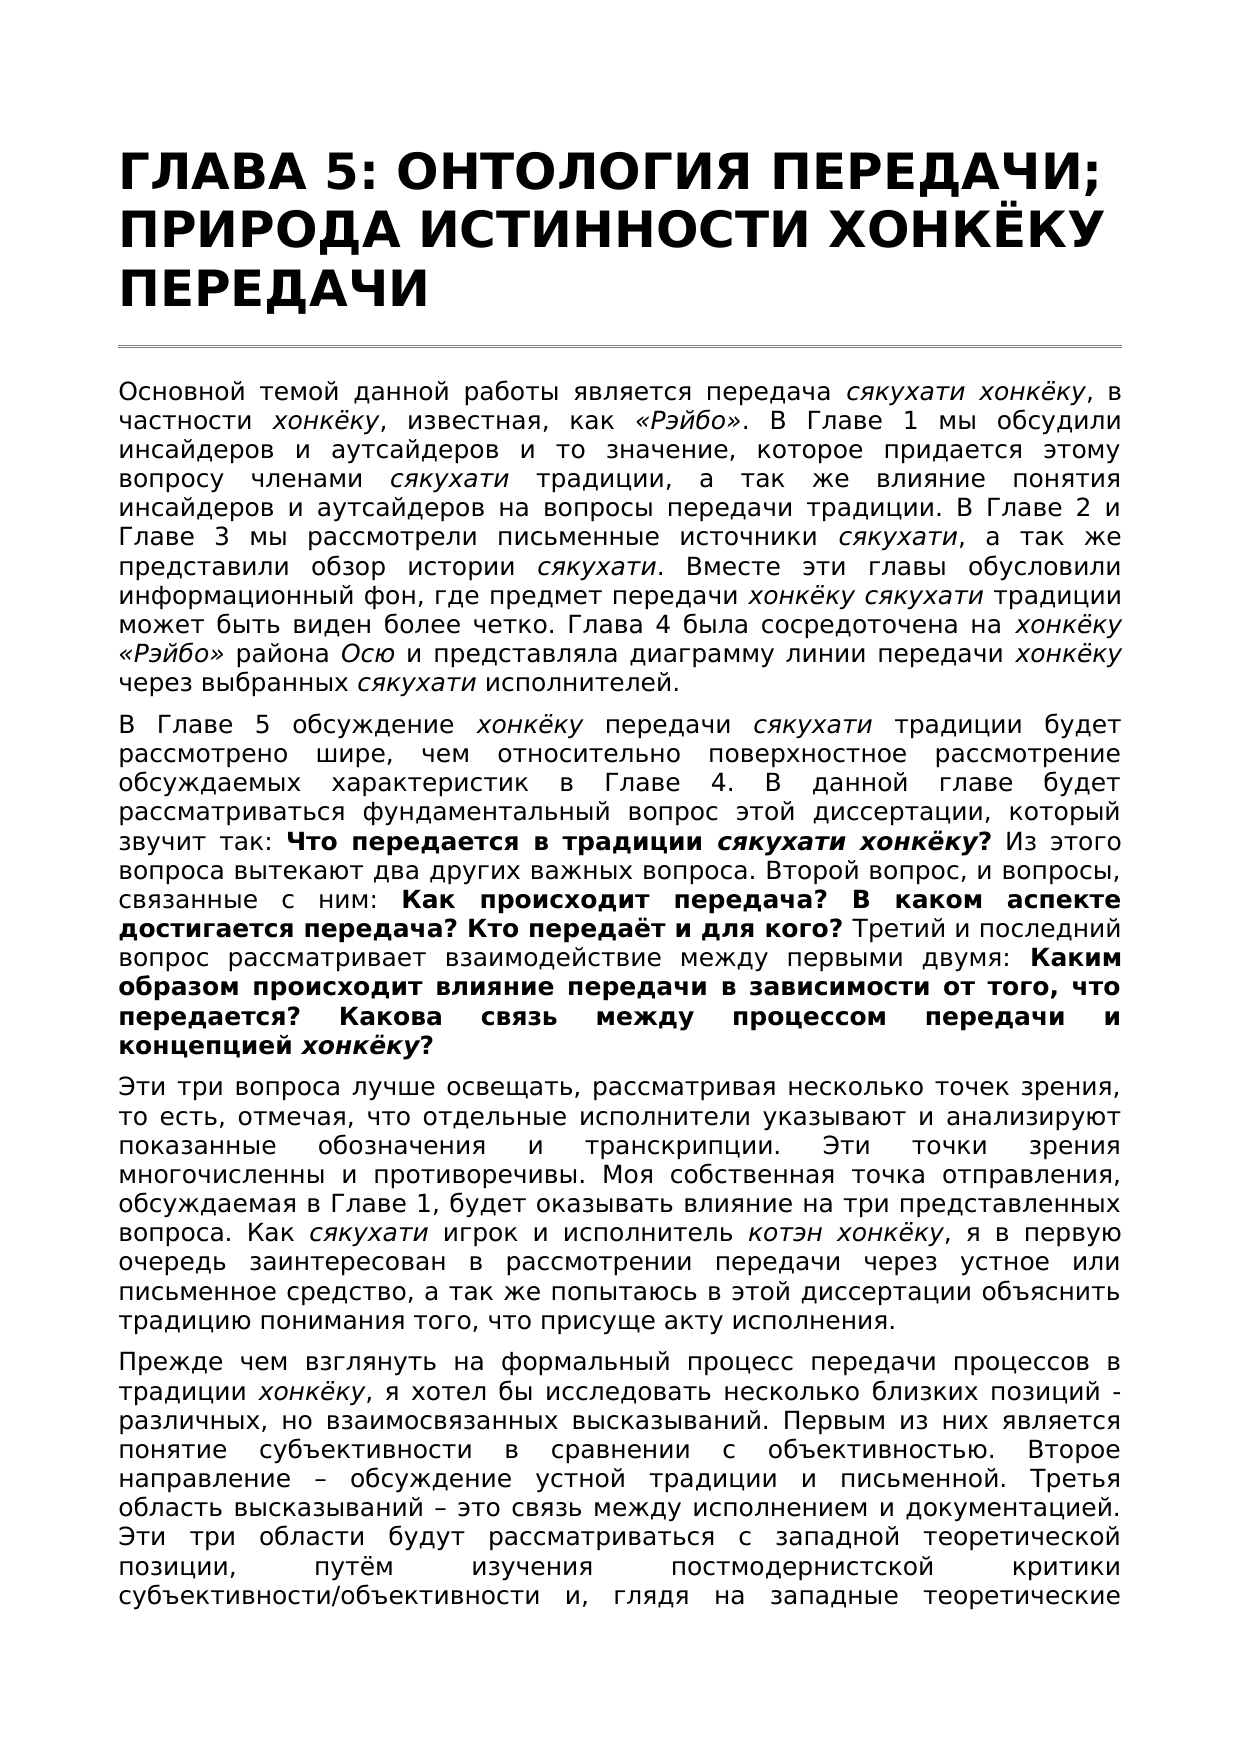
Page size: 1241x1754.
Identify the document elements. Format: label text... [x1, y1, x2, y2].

text Основной темой данной работы является передача сякухати хонкёку, в частности хонкёку, известная, как «Рэйбо». В Главе 1 мы обсудили инсайдеров и аутсайдеров и то значение, которое придается этому вопросу членами сякухати традиции, а так же влияние понятия инсайдеров и аутсайдеров на вопросы передачи традиции. В Главе 2 и Главе 3 мы рассмотрели письменные источники сякухати, а так же представили обзор истории сякухати. Вместе эти главы обусловили информационный фон, где предмет передачи хонкёку сякухати традиции может быть виден более четко. Глава 4 была сосредоточена на хонкёку «Рэйбо» района Осю и представляла диаграмму линии передачи хонкёку через выбранных сякухати исполнителей. [118, 377, 1122, 697]
text В Главе 5 обсуждение хонкёку передачи сякухати традиции будет рассмотрено шире, чем относительно поверхностное рассмотрение обсуждаемых характеристик в Главе 4. В данной главе будет рассматриваться фундаментальный вопрос этой диссертации, который звучит так: Что передается в традиции сякухати хонкёку? Из этого вопроса вытекают два других важных вопроса. Второй вопрос, и вопросы, связанные с ним: Как происходит передача? В каком аспекте достигается передача? Кто передаёт и для кого? Третий и последний вопрос рассматривает взаимодействие между первыми двумя: Каким образом происходит влияние передачи в зависимости от того, что передается? Какова связь между процессом передачи и концепцией хонкёку? [118, 710, 1122, 1060]
subtitle ГЛАВА 5: ОНТОЛОГИЯ ПЕРЕДАЧИ; ПРИРОДА ИСТИННОСТИ ХОНКЁКУ ПЕРЕДАЧИ [118, 143, 1122, 318]
text Эти три вопроса лучше освещать, рассматривая несколько точек зрения, то есть, отмечая, что отдельные исполнители указывают и анализируют показанные обозначения и транскрипции. Эти точки зрения многочисленны и противоречивы. Моя собственная точка отправления, обсуждаемая в Главе 1, будет оказывать влияние на три представленных вопроса. Как сякухати игрок и исполнитель котэн хонкёку, я в первую очередь заинтересован в рассмотрении передачи через устное или письменное средство, а так же попытаюсь в этой диссертации объяснить традицию понимания того, что присуще акту исполнения. [118, 1072, 1122, 1335]
text Прежде чем взглянуть на формальный процесс передачи процессов в традиции хонкёку, я хотел бы исследовать несколько близких позиций - различных, но взаимосвязанных высказываний. Первым из них является понятие субъективности в сравнении с объективностью. Второе направление – обсуждение устной традиции и письменной. Третья область высказываний – это связь между исполнением и документацией. Эти три области будут рассматриваться с западной теоретической позиции, путём изучения постмодернистской критики субъективности/объективности и, глядя на западные теоретические [118, 1347, 1122, 1610]
